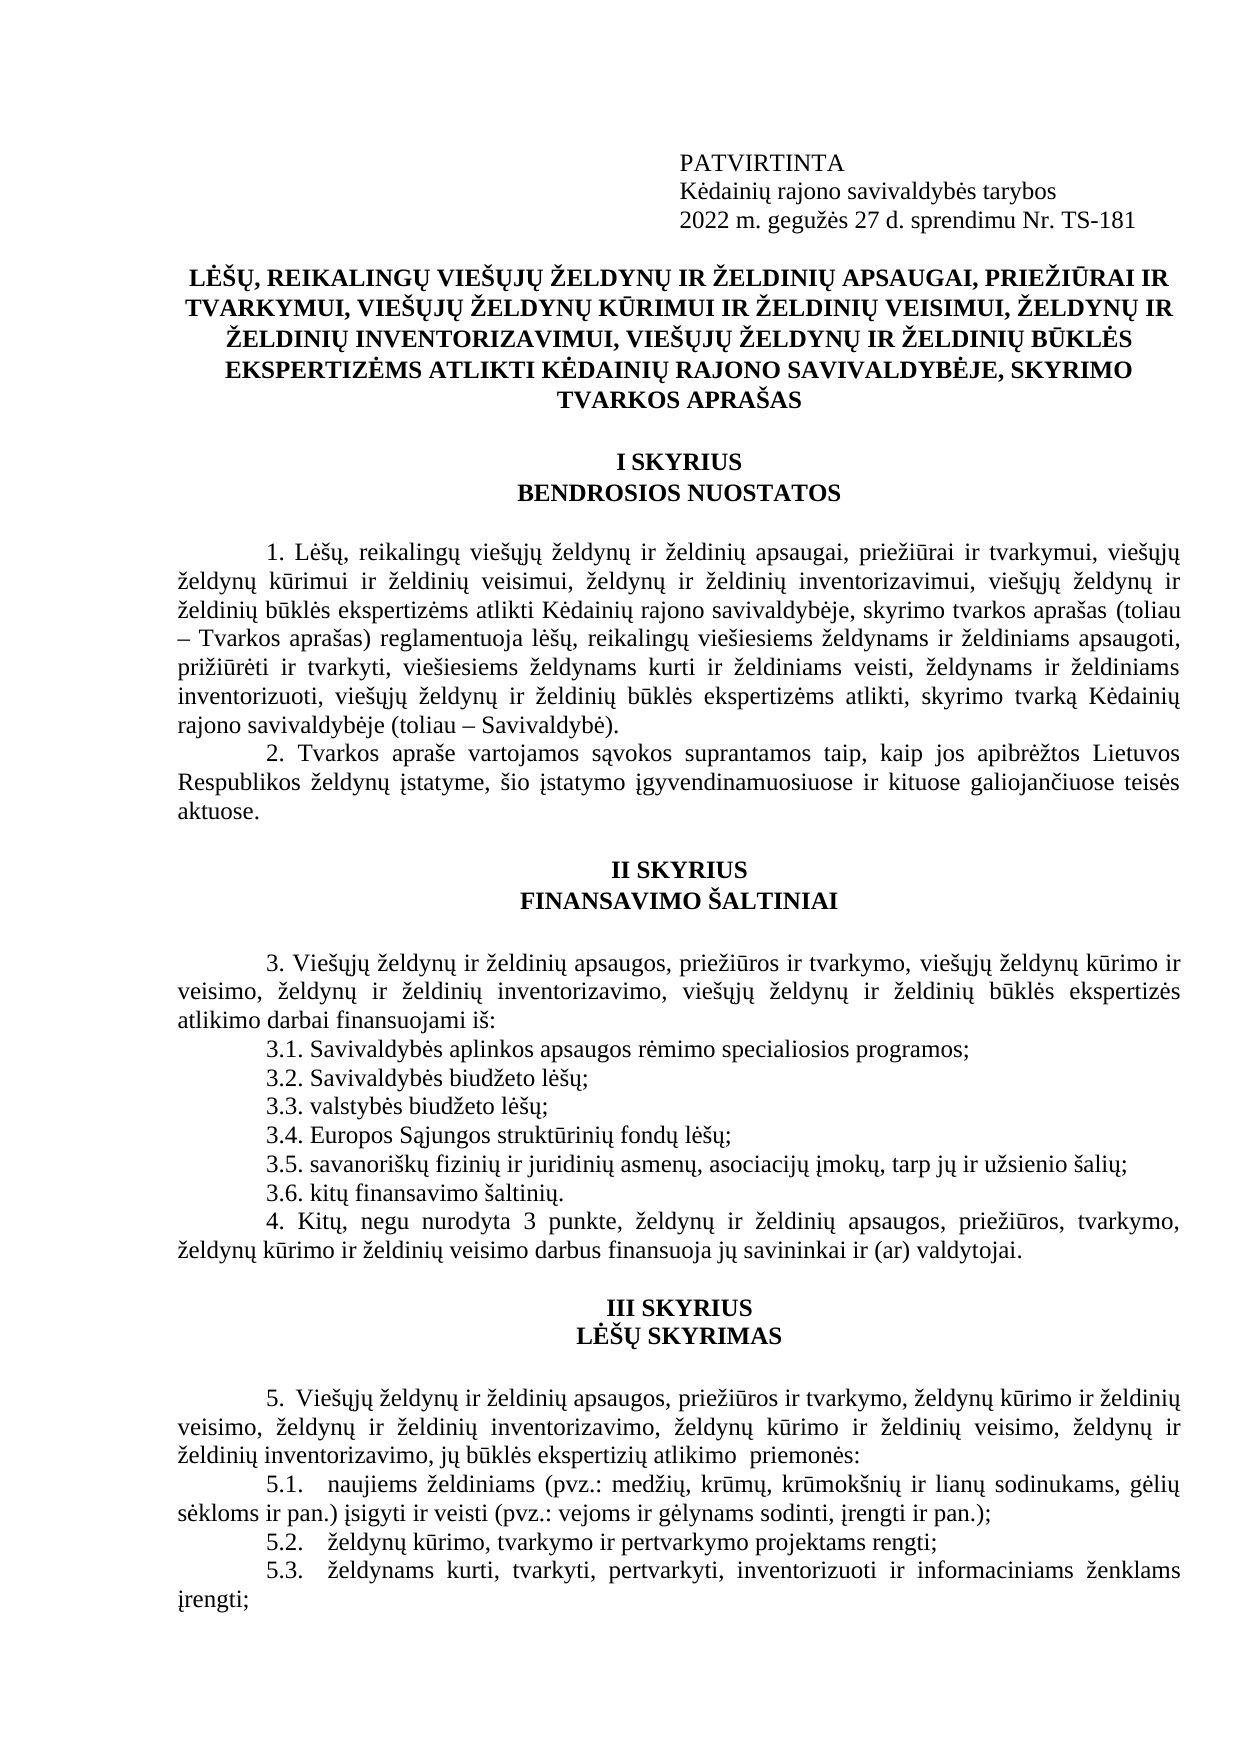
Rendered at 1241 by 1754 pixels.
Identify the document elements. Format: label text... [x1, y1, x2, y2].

text 5.3. želdynams kurti, tvarkyti, pertvarkyti, inventorizuoti ir informaciniams ženklams įrengti; [177, 1555, 1181, 1613]
text 3.5. savanoriškų fizinių ir juridinių asmenų, asociacijų įmokų, tarp jų ir užsienio šalių; [177, 1149, 1181, 1178]
text 5. Viešųjų želdynų ir želdinių apsaugos, priežiūros ir tvarkymo, želdynų kūrimo ir želdinių veisimo, želdynų ir želdinių inventorizavimo, želdynų kūrimo ir želdinių veisimo, želdynų ir želdinių inventorizavimo, jų būklės ekspertizių atlikimo priemonės: [177, 1383, 1181, 1469]
text 3.1. Savivaldybės aplinkos apsaugos rėmimo specialiosios programos; [177, 1034, 1181, 1063]
text I SKYRIUS [177, 447, 1181, 476]
text 3.6. kitų finansavimo šaltinių. [177, 1178, 1181, 1206]
text Kėdainių rajono savivaldybės tarybos [679, 176, 1181, 205]
text 2. Tvarkos apraše vartojamos sąvokos suprantamos taip, kaip jos apibrėžtos Lietuvos Respublikos želdynų įstatyme, šio įstatymo įgyvendinamuosiuose ir kituose galiojančiuose teisės aktuose. [177, 738, 1181, 825]
text FINANSAVIMO ŠALTINIAI [177, 886, 1181, 915]
text PATVIRTINTA [679, 148, 1181, 176]
text 4. Kitų, negu nurodyta 3 punkte, želdynų ir želdinių apsaugos, priežiūros, tvarkymo, želdynų kūrimo ir želdinių veisimo darbus finansuoja jų savininkai ir (ar) valdytojai. [177, 1206, 1181, 1264]
text LĖŠŲ SKYRIMAS [177, 1321, 1181, 1350]
text 2022 m. gegužės 27 d. sprendimu Nr. TS-181 [679, 205, 1181, 234]
text 3. Viešųjų želdynų ir želdinių apsaugos, priežiūros ir tvarkymo, viešųjų želdynų kūrimo ir veisimo, želdynų ir želdinių inventorizavimo, viešųjų želdynų ir želdinių būklės ekspertizės atlikimo darbai finansuojami iš: [177, 948, 1181, 1034]
text 3.3. valstybės biudžeto lėšų; [177, 1091, 1181, 1120]
text 1. Lėšų, reikalingų viešųjų želdynų ir želdinių apsaugai, priežiūrai ir tvarkymui, viešųjų želdynų kūrimui ir želdinių veisimui, želdynų ir želdinių inventorizavimui, viešųjų želdynų ir želdinių būklės ekspertizėms atlikti Kėdainių rajono savivaldybėje, skyrimo tvarkos aprašas (toliau – Tvarkos aprašas) reglamentuoja lėšų, reikalingų viešiesiems želdynams ir želdiniams apsaugoti, prižiūrėti ir tvarkyti, viešiesiems želdynams kurti ir želdiniams veisti, želdynams ir želdiniams inventorizuoti, viešųjų želdynų ir želdinių būklės ekspertizėms atlikti, skyrimo tvarką Kėdainių rajono savivaldybėje (toliau – Savivaldybė). [177, 537, 1181, 738]
text 3.4. Europos Sąjungos struktūrinių fondų lėšų; [177, 1120, 1181, 1149]
text BENDROSIOS NUOSTATOS [177, 478, 1181, 506]
text 3.2. Savivaldybės biudžeto lėšų; [177, 1063, 1181, 1091]
text II SKYRIUS [177, 855, 1181, 884]
text LĖŠŲ, REIKALINGŲ VIEŠŲJŲ ŽELDYNŲ IR ŽELDINIŲ APSAUGAI, PRIEŽIŪRAI IR TVARKYMUI, VIEŠŲJŲ ŽELDYNŲ KŪRIMUI IR ŽELDINIŲ VEISIMUI, ŽELDYNŲ IR ŽELDINIŲ INVENTORIZAVIMUI, VIEŠŲJŲ ŽELDYNŲ IR ŽELDINIŲ BŪKLĖS EKSPERTIZĖMS ATLIKTI KĖDAINIŲ RAJONO SAVIVALDYBĖJE, SKYRIMO TVARKOS APRAŠAS [177, 263, 1181, 414]
text 5.1. naujiems želdiniams (pvz.: medžių, krūmų, krūmokšnių ir lianų sodinukams, gėlių sėkloms ir pan.) įsigyti ir veisti (pvz.: vejoms ir gėlynams sodinti, įrengti ir pan.); [177, 1469, 1181, 1527]
text 5.2. želdynų kūrimo, tvarkymo ir pertvarkymo projektams rengti; [177, 1527, 1181, 1555]
text III SKYRIUS [177, 1293, 1181, 1321]
